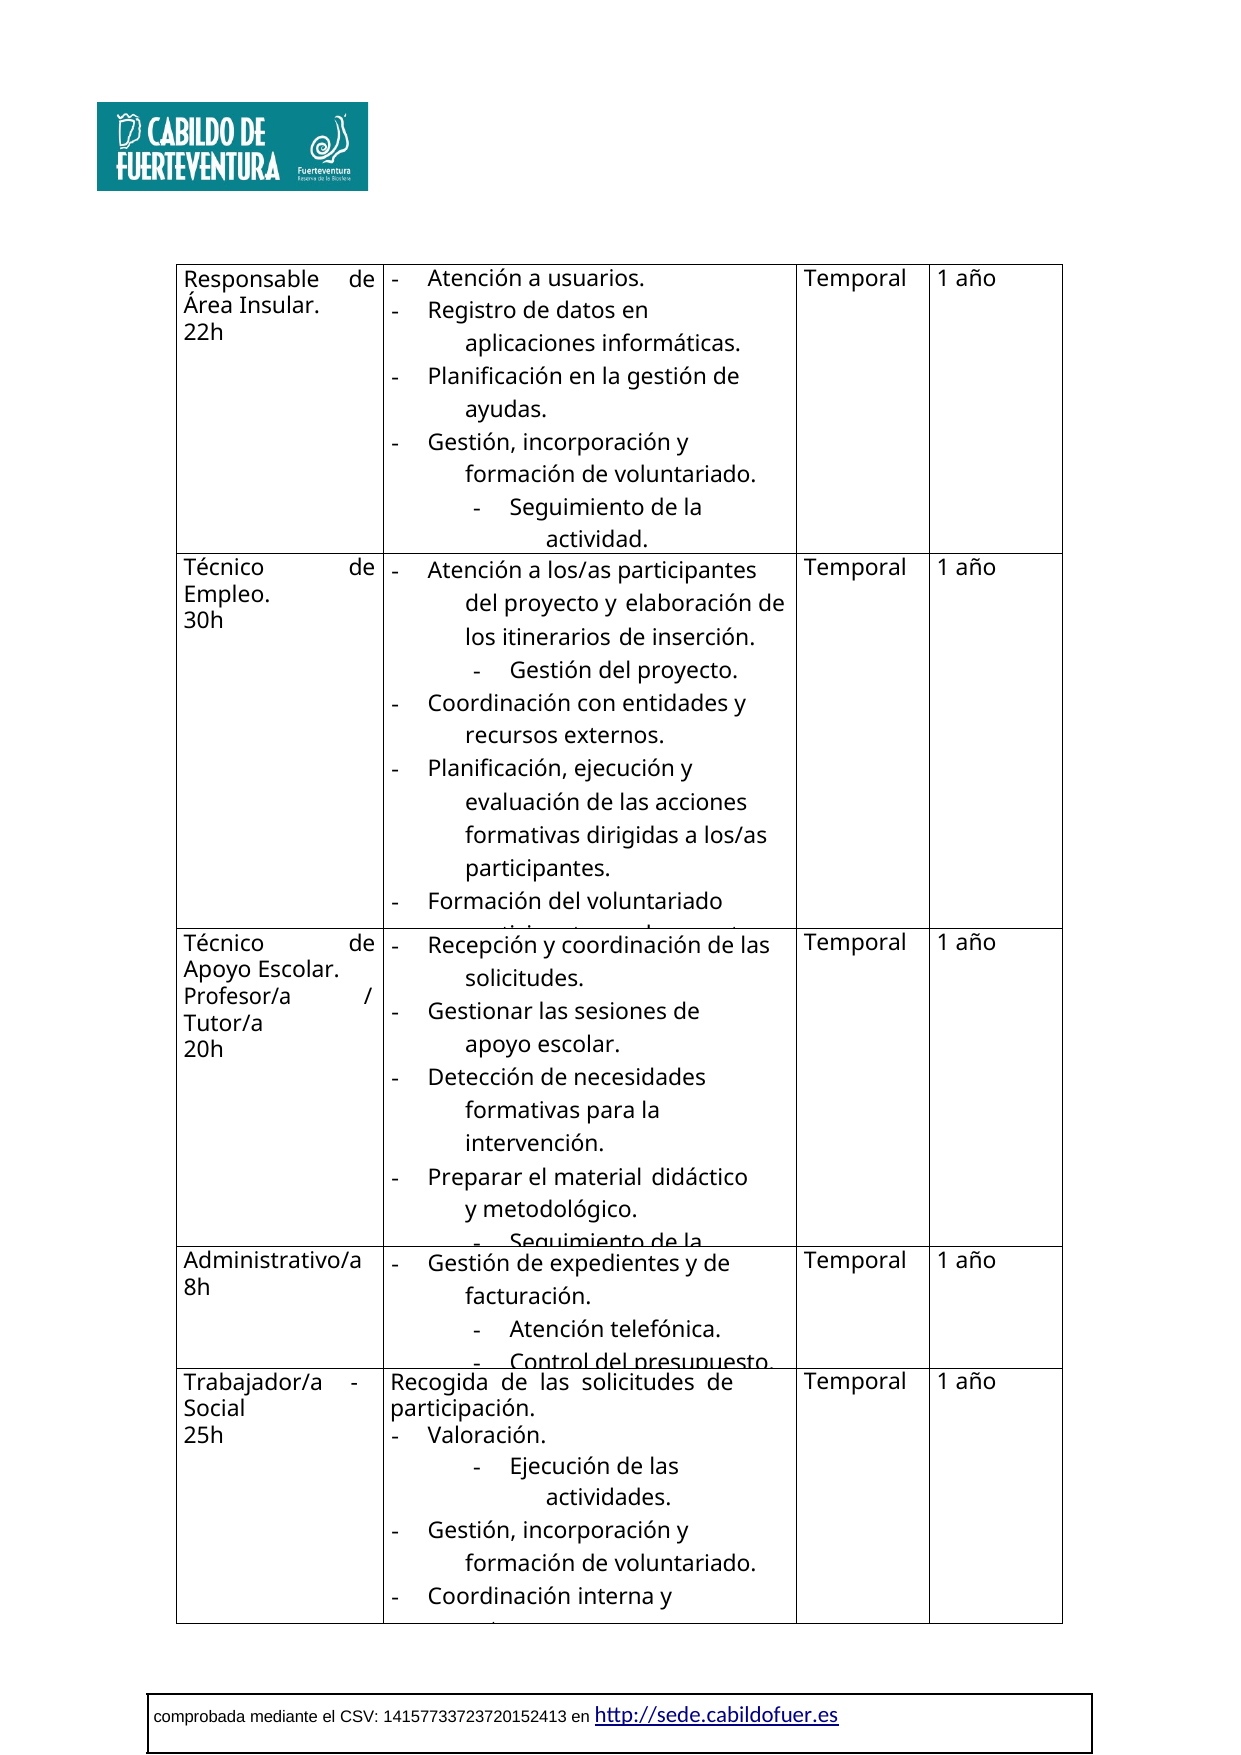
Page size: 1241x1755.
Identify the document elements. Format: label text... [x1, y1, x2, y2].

table_cell Gestión de expedientes y de facturación. Atención telefónica. Control del presupuesto. [384, 1247, 796, 1367]
table_cell Temporal [797, 1247, 929, 1367]
table_cell Atención a los/as participantes del proyecto y elaboración de los itinerarios de inserción. Gestión del proyecto. Coordinación con entidades y recursos externos. Planificación, ejecución y evaluación de las acciones formativas dirigidas a los/as participantes. Formación del voluntariado participante en el proyecto. [384, 554, 796, 928]
table_cell Recogida de las solicitudes de participación. Valoración. Ejecución de las actividades. Gestión, incorporación y formación de voluntariado. Coordinación interna y externa. Informes y memorias. [384, 1369, 796, 1623]
table_cell 1 año [930, 1369, 1062, 1623]
table_header Responsable de Área Insular. 22h [177, 265, 383, 553]
table_cell Recepción y coordinación de las solicitudes. Gestionar las sesiones de apoyo escolar. Detección de necesidades formativas para la intervención. Preparar el material didáctico y metodológico. Seguimiento de la actividad. Entrega de ayudas escolares. [384, 929, 796, 1246]
table_cell Técnico de Apoyo Escolar. Profesor/a / Tutor/a 20h [177, 929, 383, 1246]
table_header Temporal [797, 265, 929, 553]
table_cell Temporal [797, 554, 929, 928]
table_cell Técnico de Empleo. 30h [177, 554, 383, 928]
table_cell 1 año [930, 554, 1062, 928]
table_cell Temporal [797, 1369, 929, 1623]
table_cell Temporal [797, 929, 929, 1246]
table_header 1 año [930, 265, 1062, 553]
table_cell Trabajador/a Social 25h [177, 1369, 383, 1623]
table_cell 1 año [930, 929, 1062, 1246]
table_cell Administrativo/a 8h [177, 1247, 383, 1367]
table_cell 1 año [930, 1247, 1062, 1367]
table_header Atención a usuarios. Registro de datos en aplicaciones informáticas. Planificación en la gestión de ayudas. Gestión, incorporación y formación de voluntariado. Seguimiento de la actividad. Coordinación interna y externa. [384, 265, 796, 553]
